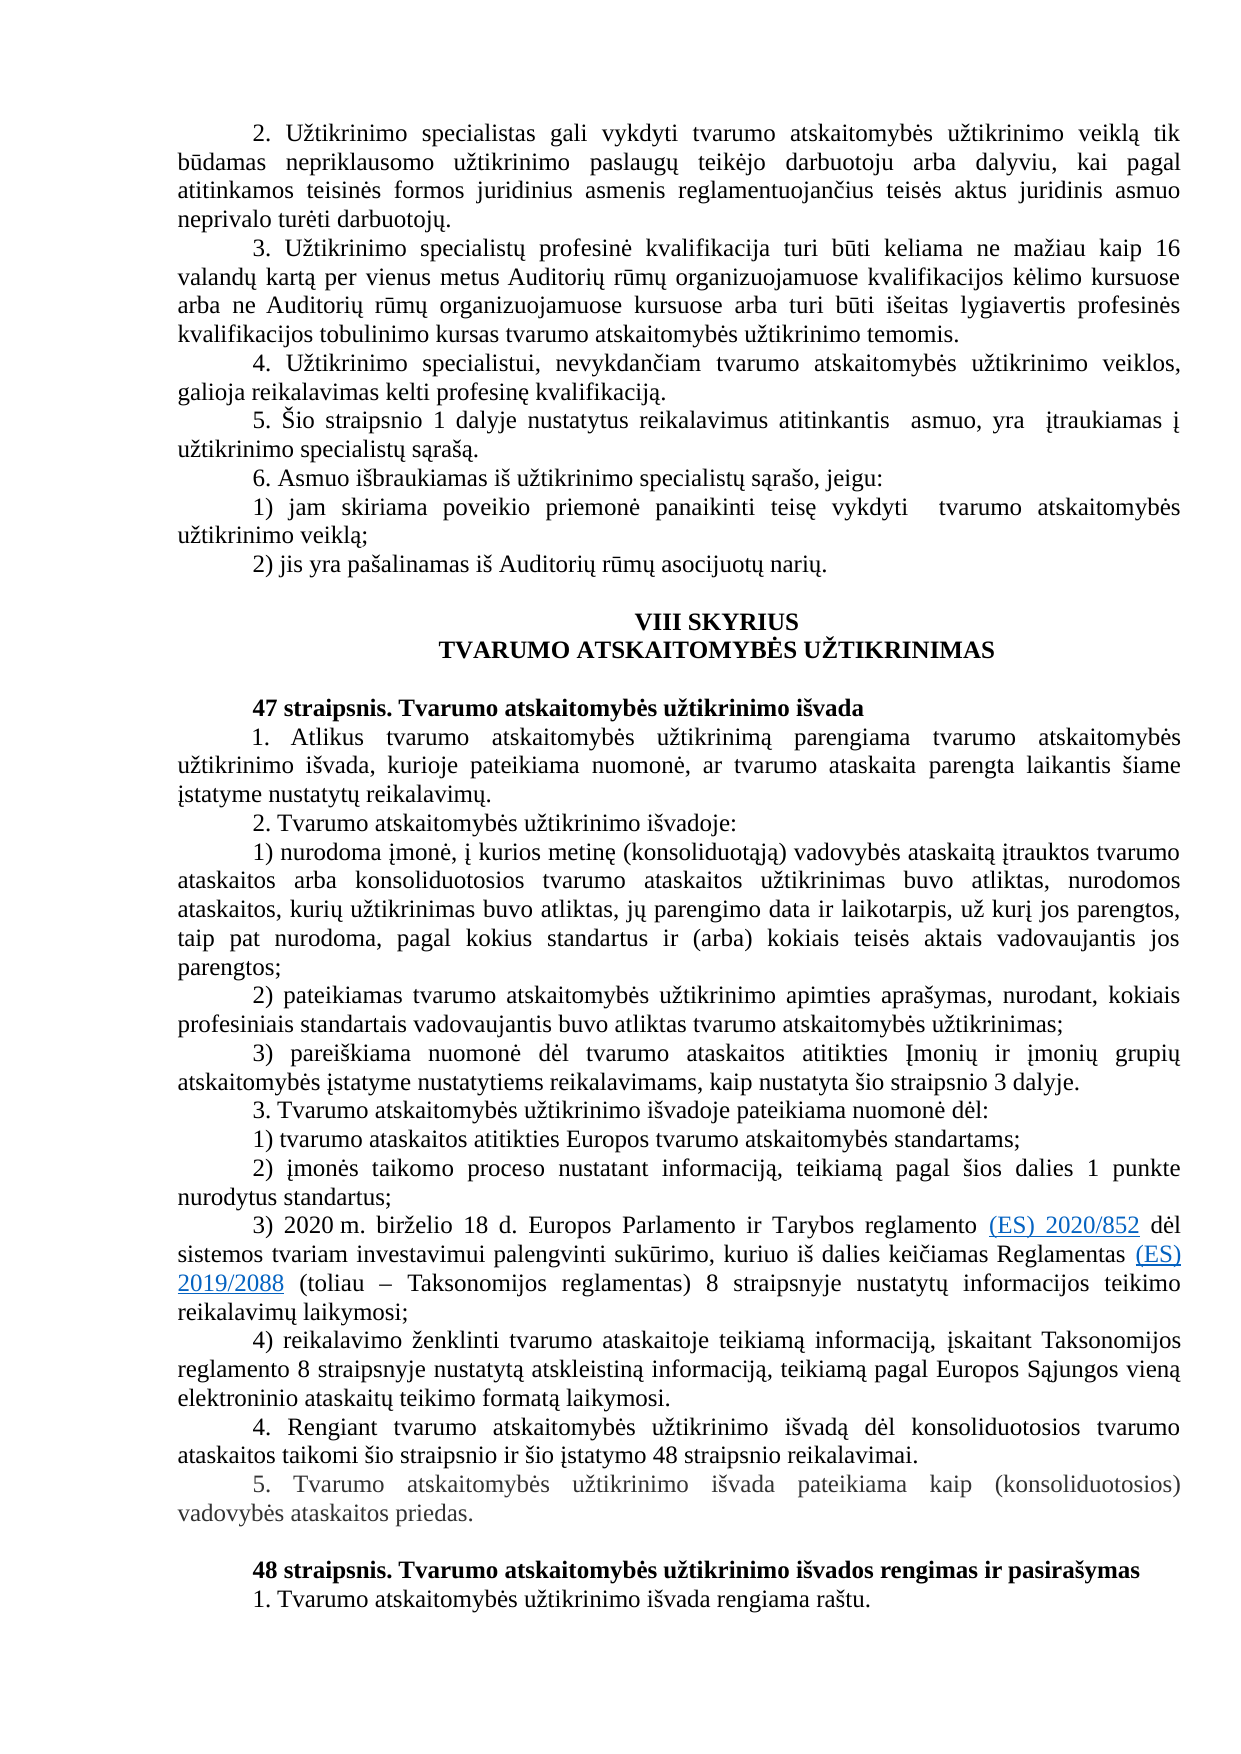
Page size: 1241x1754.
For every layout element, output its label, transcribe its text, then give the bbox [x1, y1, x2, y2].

text 4) reikalavimo ženklinti tvarumo ataskaitoje teikiamą informaciją, įskaitant Taksonomijos reglamento 8 straipsnyje nustatytą atskleistiną informaciją, teikiamą pagal Europos Sąjungos vieną elektroninio ataskaitų teikimo formatą laikymosi. [177, 1326, 1181, 1412]
text 2) pateikiamas tvarumo atskaitomybės užtikrinimo apimties aprašymas, nurodant, kokiais profesiniais standartais vadovaujantis buvo atliktas tvarumo atskaitomybės užtikrinimas; [177, 981, 1181, 1038]
text 48 straipsnis. Tvarumo atskaitomybės užtikrinimo išvados rengimas ir pasirašymas [252, 1556, 1181, 1584]
text 2) įmonės taikomo proceso nustatant informaciją, teikiamą pagal šios dalies 1 punkte nurodytus standartus; [177, 1153, 1181, 1211]
text 1) nurodoma įmonė, į kurios metinę (konsoliduotąją) vadovybės ataskaitą įtrauktos tvarumo ataskaitos arba konsoliduotosios tvarumo ataskaitos užtikrinimas buvo atliktas, nurodomos ataskaitos, kurių užtikrinimas buvo atliktas, jų parengimo data ir laikotarpis, už kurį jos parengtos, taip pat nurodoma, pagal kokius standartus ir (arba) kokiais teisės aktais vadovaujantis jos parengtos; [177, 837, 1181, 981]
text TVARUMO ATSKAITOMYBĖS UŽTIKRINIMAS [177, 636, 1181, 664]
text 4. Rengiant tvarumo atskaitomybės užtikrinimo išvadą dėl konsoliduotosios tvarumo ataskaitos taikomi šio straipsnio ir šio įstatymo 48 straipsnio reikalavimai. [177, 1412, 1181, 1469]
text 2. Tvarumo atskaitomybės užtikrinimo išvadoje: [177, 808, 1181, 837]
text 3) 2020 m. birželio 18 d. Europos Parlamento ir Tarybos reglamento (ES) 2020/852 dėl sistemos tvariam investavimui palengvinti sukūrimo, kuriuo iš dalies keičiamas Reglamentas (ES) 2019/2088 (toliau – Taksonomijos reglamentas) 8 straipsnyje nustatytų informacijos teikimo reikalavimų laikymosi; [177, 1211, 1181, 1326]
text 3) pareiškiama nuomonė dėl tvarumo ataskaitos atitikties Įmonių ir įmonių grupių atskaitomybės įstatyme nustatytiems reikalavimams, kaip nustatyta šio straipsnio 3 dalyje. [177, 1038, 1181, 1096]
text 3. Užtikrinimo specialistų profesinė kvalifikacija turi būti keliama ne mažiau kaip 16 valandų kartą per vienus metus Auditorių rūmų organizuojamuose kvalifikacijos kėlimo kursuose arba ne Auditorių rūmų organizuojamuose kursuose arba turi būti išeitas lygiavertis profesinės kvalifikacijos tobulinimo kursas tvarumo atskaitomybės užtikrinimo temomis. [177, 233, 1181, 348]
text 4. Užtikrinimo specialistui, nevykdančiam tvarumo atskaitomybės užtikrinimo veiklos, galioja reikalavimas kelti profesinę kvalifikaciją. [177, 348, 1181, 406]
text 3. Tvarumo atskaitomybės užtikrinimo išvadoje pateikiama nuomonė dėl: [177, 1096, 1181, 1124]
text 2) jis yra pašalinamas iš Auditorių rūmų asocijuotų narių. [177, 549, 1181, 578]
text 1. Atlikus tvarumo atskaitomybės užtikrinimą parengiama tvarumo atskaitomybės užtikrinimo išvada, kurioje pateikiama nuomonė, ar tvarumo ataskaita parengta laikantis šiame įstatyme nustatytų reikalavimų. [177, 722, 1181, 808]
text 1. Tvarumo atskaitomybės užtikrinimo išvada rengiama raštu. [177, 1584, 1181, 1613]
text 5. Šio straipsnio 1 dalyje nustatytus reikalavimus atitinkantis asmuo, yra įtraukiamas į užtikrinimo specialistų sąrašą. [177, 406, 1181, 463]
text 5. Tvarumo atskaitomybės užtikrinimo išvada pateikiama kaip (konsoliduotosios) vadovybės ataskaitos priedas. [177, 1469, 1181, 1527]
text 1) jam skiriama poveikio priemonė panaikinti teisę vykdyti tvarumo atskaitomybės užtikrinimo veiklą; [177, 492, 1181, 549]
text 1) tvarumo ataskaitos atitikties Europos tvarumo atskaitomybės standartams; [177, 1124, 1181, 1153]
text VIII SKYRIUS [252, 607, 1181, 636]
text 2. Užtikrinimo specialistas gali vykdyti tvarumo atskaitomybės užtikrinimo veiklą tik būdamas nepriklausomo užtikrinimo paslaugų teikėjo darbuotoju arba dalyviu, kai pagal atitinkamos teisinės formos juridinius asmenis reglamentuojančius teisės aktus juridinis asmuo neprivalo turėti darbuotojų. [177, 118, 1181, 233]
text 6. Asmuo išbraukiamas iš užtikrinimo specialistų sąrašo, jeigu: [177, 463, 1181, 492]
text 47 straipsnis. Tvarumo atskaitomybės užtikrinimo išvada [177, 693, 1181, 722]
